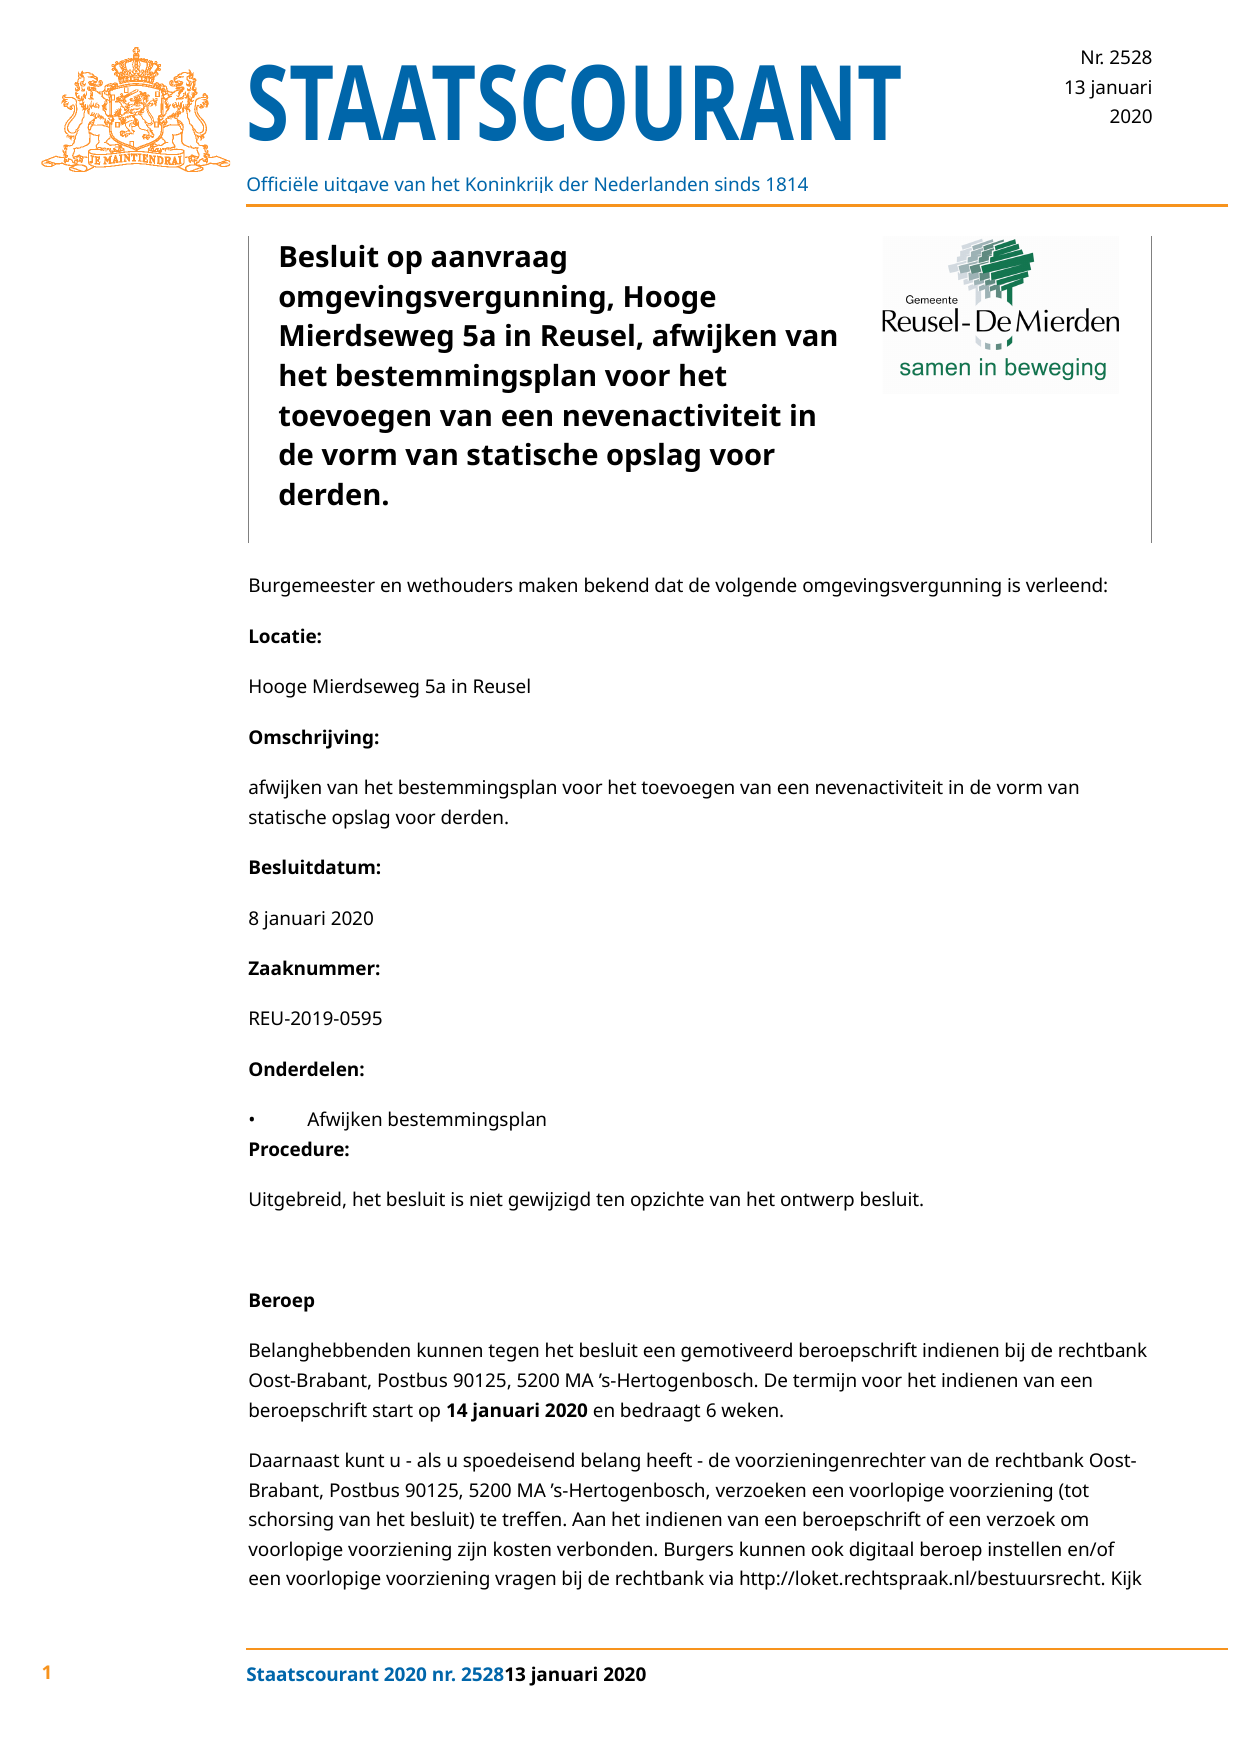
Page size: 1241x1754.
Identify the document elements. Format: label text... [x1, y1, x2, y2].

table_header Besluit op aanvraag omgevingsvergunning, Hooge Mierdseweg 5a in Reusel, afwijken van het bestemmingsplan voor het toevoegen van een nevenactiviteit in de vorm van statische opslag voor derden. [249, 236, 850, 543]
text Belanghebbenden kunnen tegen het besluit een gemotiveerd beroepschrift indienen bij de rechtbank Oost-Brabant, Postbus 90125, 5200 MA ’s-Hertogenbosch. De termijn voor het indienen van een beroepschrift start op 14 januari 2020 en bedraagt 6 weken. [248, 1338, 1152, 1423]
text Hooge Mierdseweg 5a in Reusel [248, 673, 1152, 699]
text Omschrijving: [248, 724, 1152, 750]
text Besluitdatum: [248, 854, 1152, 880]
text afwijken van het bestemmingsplan voor het toevoegen van een nevenactiviteit in de vorm van statische opslag voor derden. [248, 774, 1152, 830]
table_header [850, 236, 1151, 543]
text 8 januari 2020 [248, 905, 1152, 931]
text Zaaknummer: [248, 955, 1152, 981]
text Burgemeester en wethouders maken bekend dat de volgende omgevingsvergunning is verleend: [248, 573, 1152, 598]
list Afwijken bestemmingsplan [248, 1106, 1152, 1132]
text Onderdelen: [248, 1056, 1152, 1082]
text Beroep [248, 1287, 1152, 1313]
text Uitgebreid, het besluit is niet gewijzigd ten opzichte van het ontwerp besluit. [248, 1186, 1152, 1212]
picture [41, 47, 231, 172]
text Procedure: [248, 1136, 1152, 1162]
text Locatie: [248, 623, 1152, 649]
picture [882, 236, 1119, 394]
text REU-2019-0595 [248, 1006, 1152, 1031]
text Daarnaast kunt u - als u spoedeisend belang heeft - de voorzieningenrechter van de rechtbank Oost-Brabant, Postbus 90125, 5200 MA ’s-Hertogenbosch, verzoeken een voorlopige voorziening (tot schorsing van het besluit) te treffen. Aan het indienen van een beroepschrift of een verzoek om voorlopige voorziening zijn kosten verbonden. Burgers kunnen ook digitaal beroep instellen en/of een voorlopige voorziening vragen bij de rechtbank via http://loket.rechtspraak.nl/bestuursrecht. Kijk [248, 1447, 1152, 1591]
